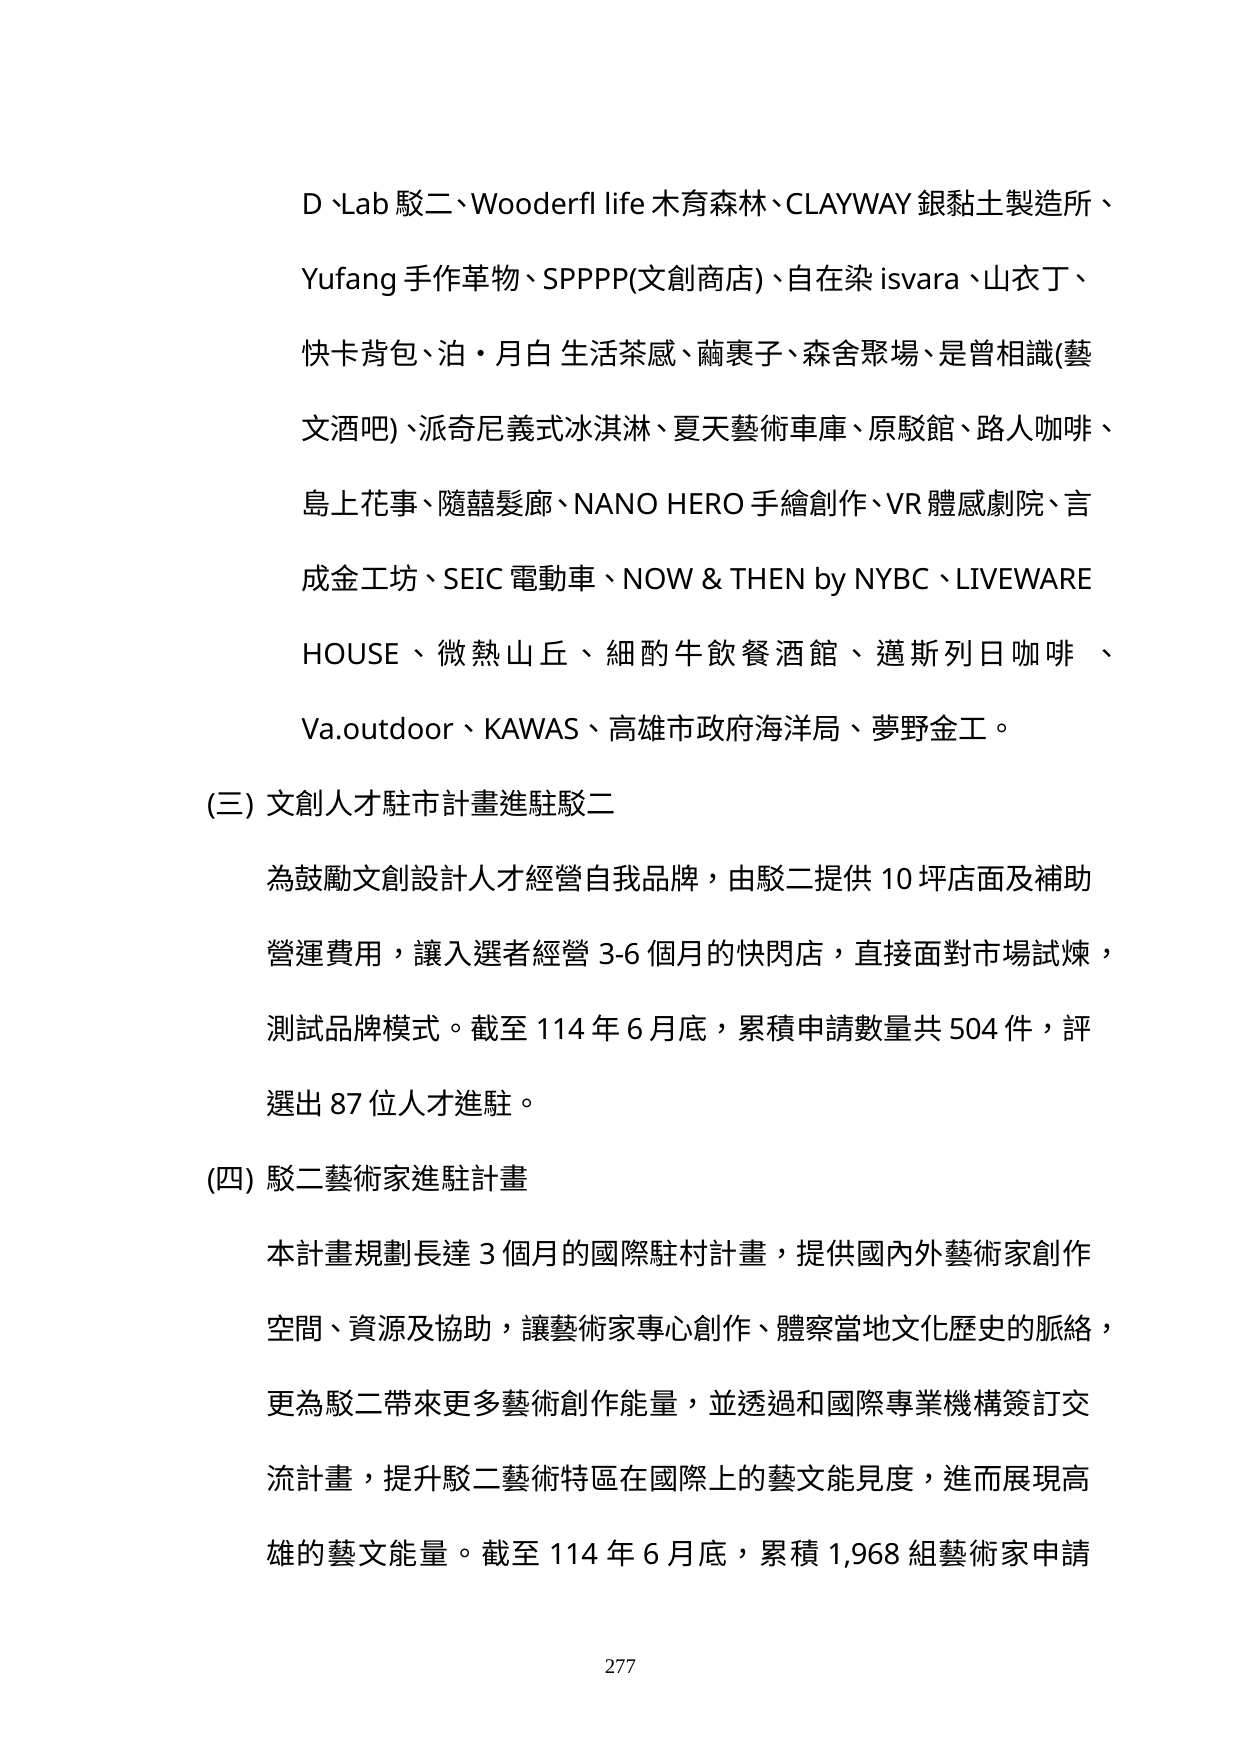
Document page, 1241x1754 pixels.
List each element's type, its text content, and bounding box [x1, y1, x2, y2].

text 為鼓勵文創設計人才經營自我品牌，由駁二提供10坪店面及補助營運費用，讓入選者經營3-6個月的快閃店，直接面對市場試煉，測試品牌模式。截至114年6月底，累積申請數量共504件，評選出87位人才進駐。 [266, 839, 1092, 1139]
list 駁二藝術家進駐計畫 [207, 1139, 1092, 1214]
list 文創人才駐市計畫進駐駁二 [207, 764, 1092, 839]
text 本計畫規劃長達3個月的國際駐村計畫，提供國內外藝術家創作空間、資源及協助，讓藝術家專心創作、體察當地文化歷史的脈絡，更為駁二帶來更多藝術創作能量，並透過和國際專業機構簽訂交流計畫，提升駁二藝術特區在國際上的藝文能見度，進而展現高雄的藝文能量。截至114年6月底，累積1,968組藝術家申請，228組（256位）進駐創作。 [266, 1214, 1092, 1589]
list 大義倉庫群(40家)：BANANA音樂館、XRAGE 仲間、典像濕版攝影工藝、趣活in STAGE 駁二設計師概念倉庫、有酒窩的lulu貓雜貨鋪、禮拜文房具、典藏駁二餐廳、HANA.E 禾夏衣、THE D、Lab駁二、Wooderfl life木育森林、CLAYWAY銀黏土製造所、Yufang手作革物、SPPPP(文創商店)、自在染 isvara、山衣丁、快卡背包、泊•月白 生活茶感、繭裹子、森舍聚場、是曾相識(藝文酒吧)、派奇尼義式冰淇淋、夏天藝術車庫、原駁館、路人咖啡、島上花事、隨囍髮廊、NANO HERO手繪創作、VR體感劇院、言成金工坊、SEIC電動車、NOW & THEN by NYBC、LIVEWARE HOUSE、微熱山丘、細酌牛飲餐酒館、邁斯列日咖啡、Va.outdoor、KAWAS、高雄市政府海洋局、夢野金工。 [272, 164, 1092, 764]
